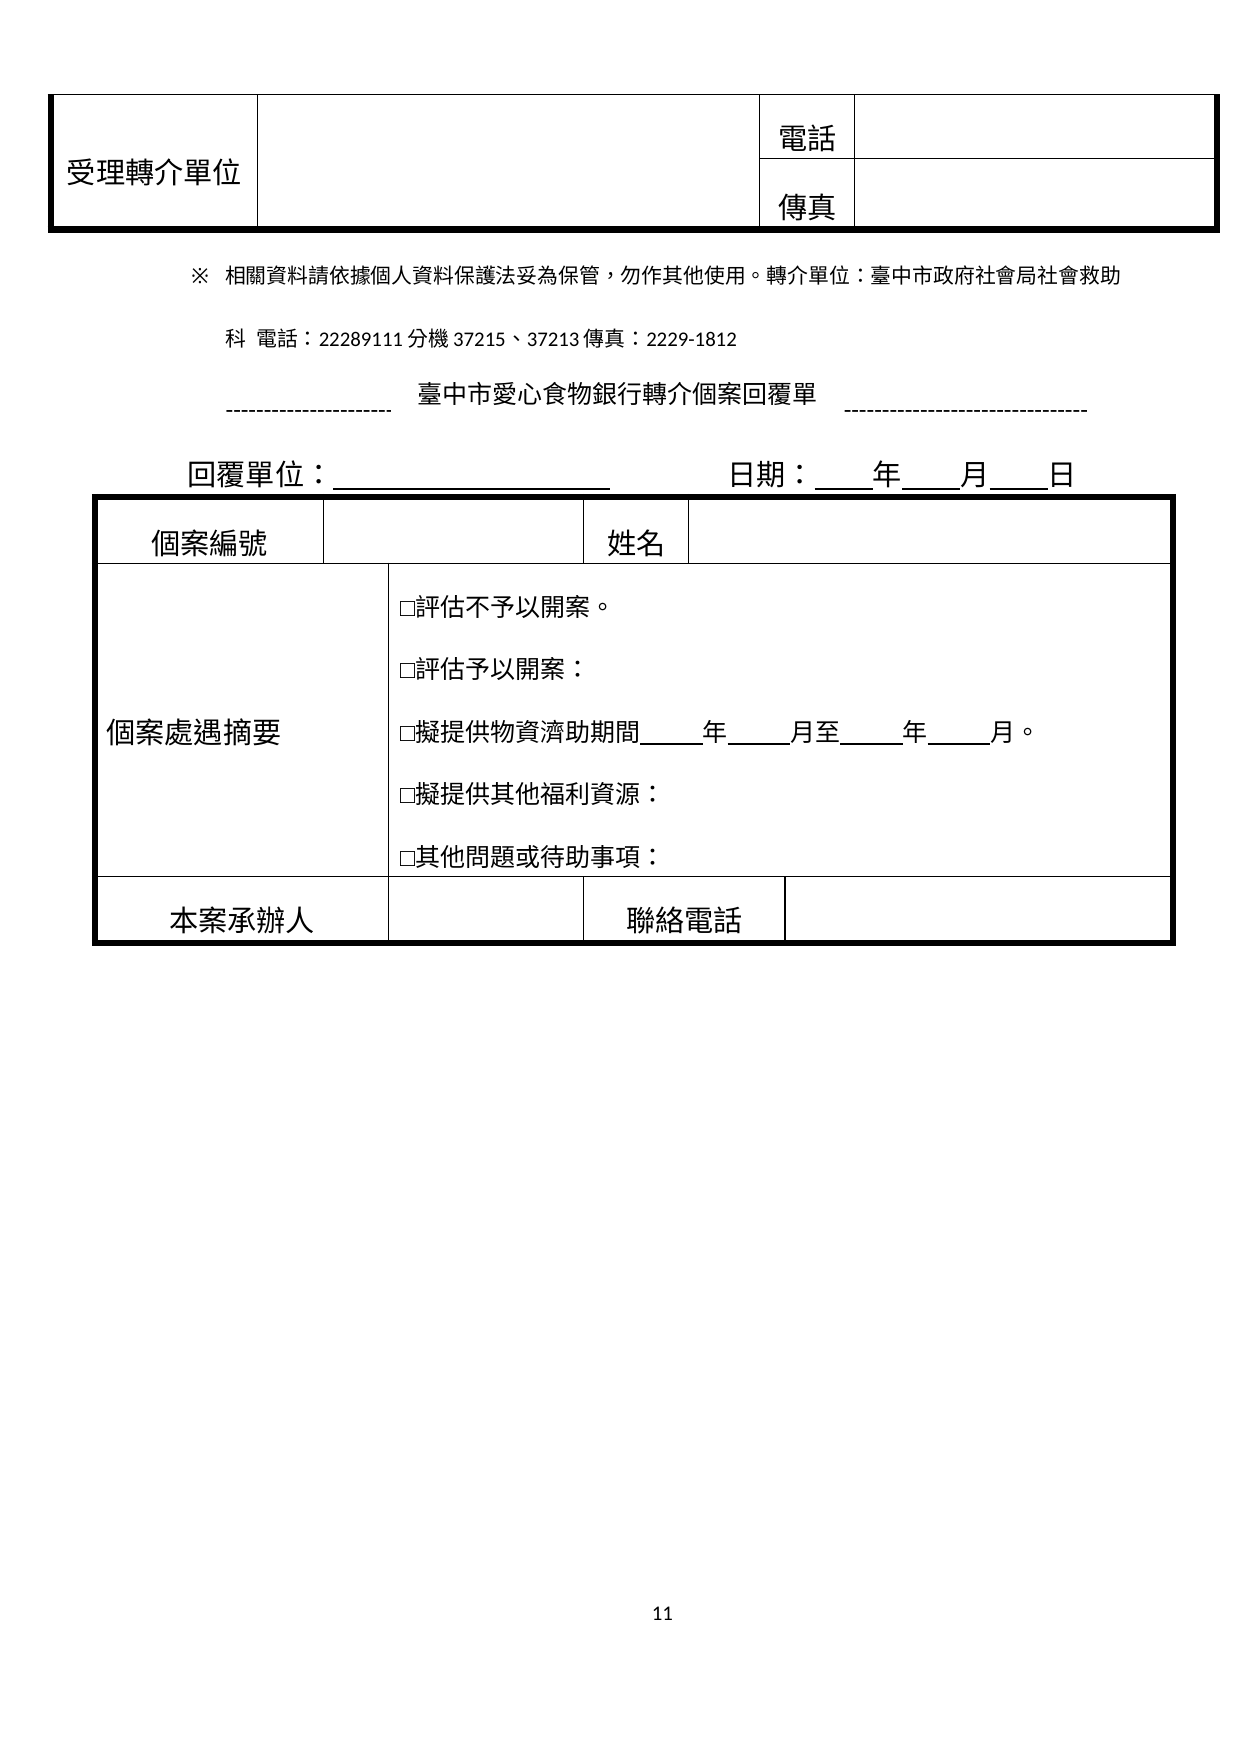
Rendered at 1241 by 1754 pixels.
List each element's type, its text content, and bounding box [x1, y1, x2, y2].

list 相關資料請依據個人資料保護法妥為保管，勿作其他使用。轉介單位：臺中市政府社會局社會救助科 電話：22289111分機37215、37213傳真：2229-1812 [187, 233, 1137, 358]
table_header 個案編號 [98, 500, 323, 563]
table_cell 個案處遇摘要 [98, 564, 388, 876]
table_cell [389, 877, 583, 940]
table_header 姓名 [584, 500, 688, 563]
table_header [689, 500, 1170, 563]
text 回覆單位： 日期： 年 月 日 [187, 431, 1137, 494]
table_cell [258, 95, 759, 226]
table_header [324, 500, 583, 563]
table_cell [855, 95, 1214, 158]
table_cell 受理轉介單位 [54, 95, 257, 226]
table_cell 傳真 [760, 159, 854, 226]
text ----------------------------------------------------------------------------------------------------------------- [187, 363, 1137, 426]
table_cell □評估不予以開案。 □評估予以開案： □擬提供物資濟助期間 年 月至 年 月。 □擬提供其他福利資源： □其他問題或待助事項： [389, 564, 1170, 876]
text 臺中市愛心食物銀行轉介個案回覆單 [406, 374, 829, 410]
table_cell 聯絡電話 [584, 877, 784, 940]
table_cell 電話 [760, 95, 854, 158]
table_cell [786, 877, 1170, 940]
table_cell 本案承辦人 [98, 877, 388, 940]
table_cell [855, 159, 1214, 226]
